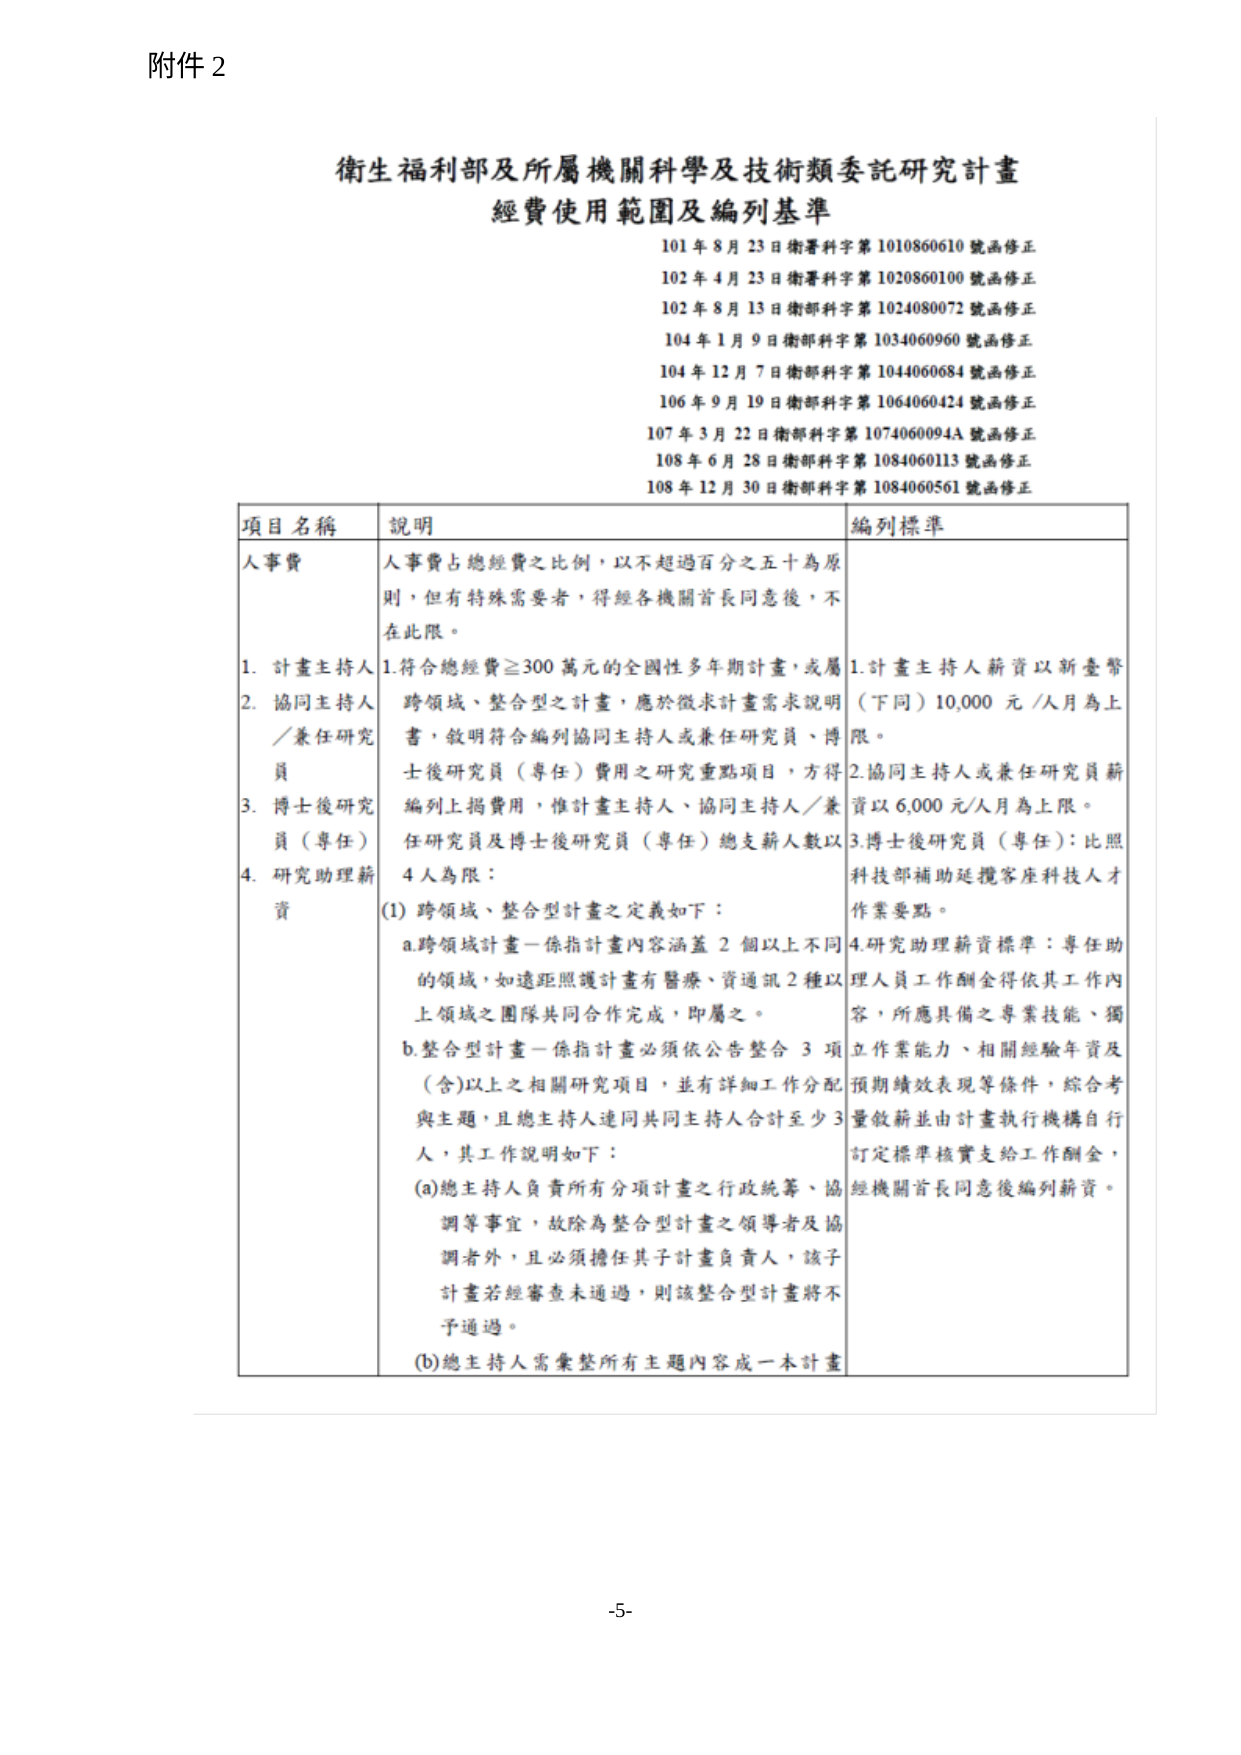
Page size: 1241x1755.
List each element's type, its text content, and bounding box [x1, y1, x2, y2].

text 附件2 [147, 42, 255, 84]
